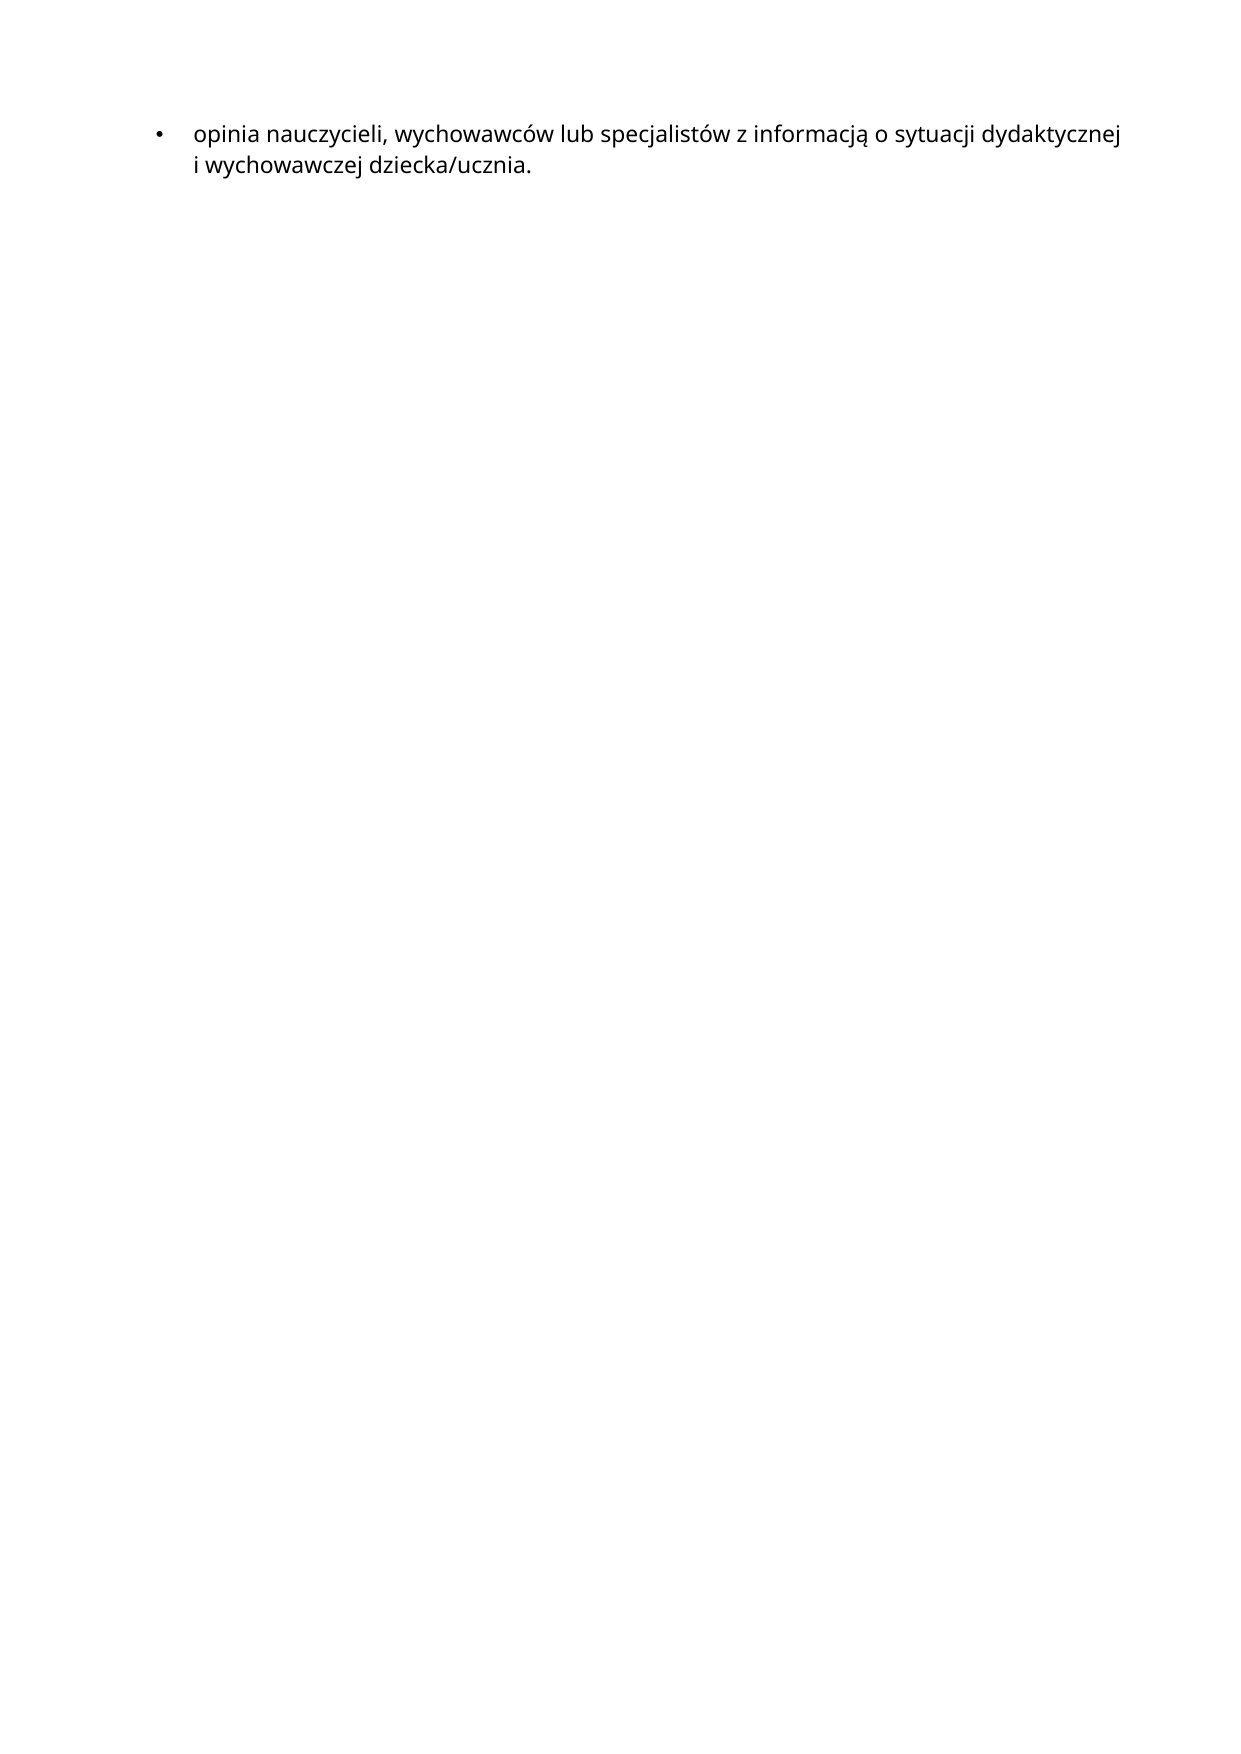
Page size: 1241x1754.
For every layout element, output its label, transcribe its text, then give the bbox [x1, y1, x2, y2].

list opinia nauczycieli, wychowawców lub specjalistów z informacją o sytuacji dydaktycznej i wychowawczej dziecka/ucznia. [156, 118, 1122, 181]
